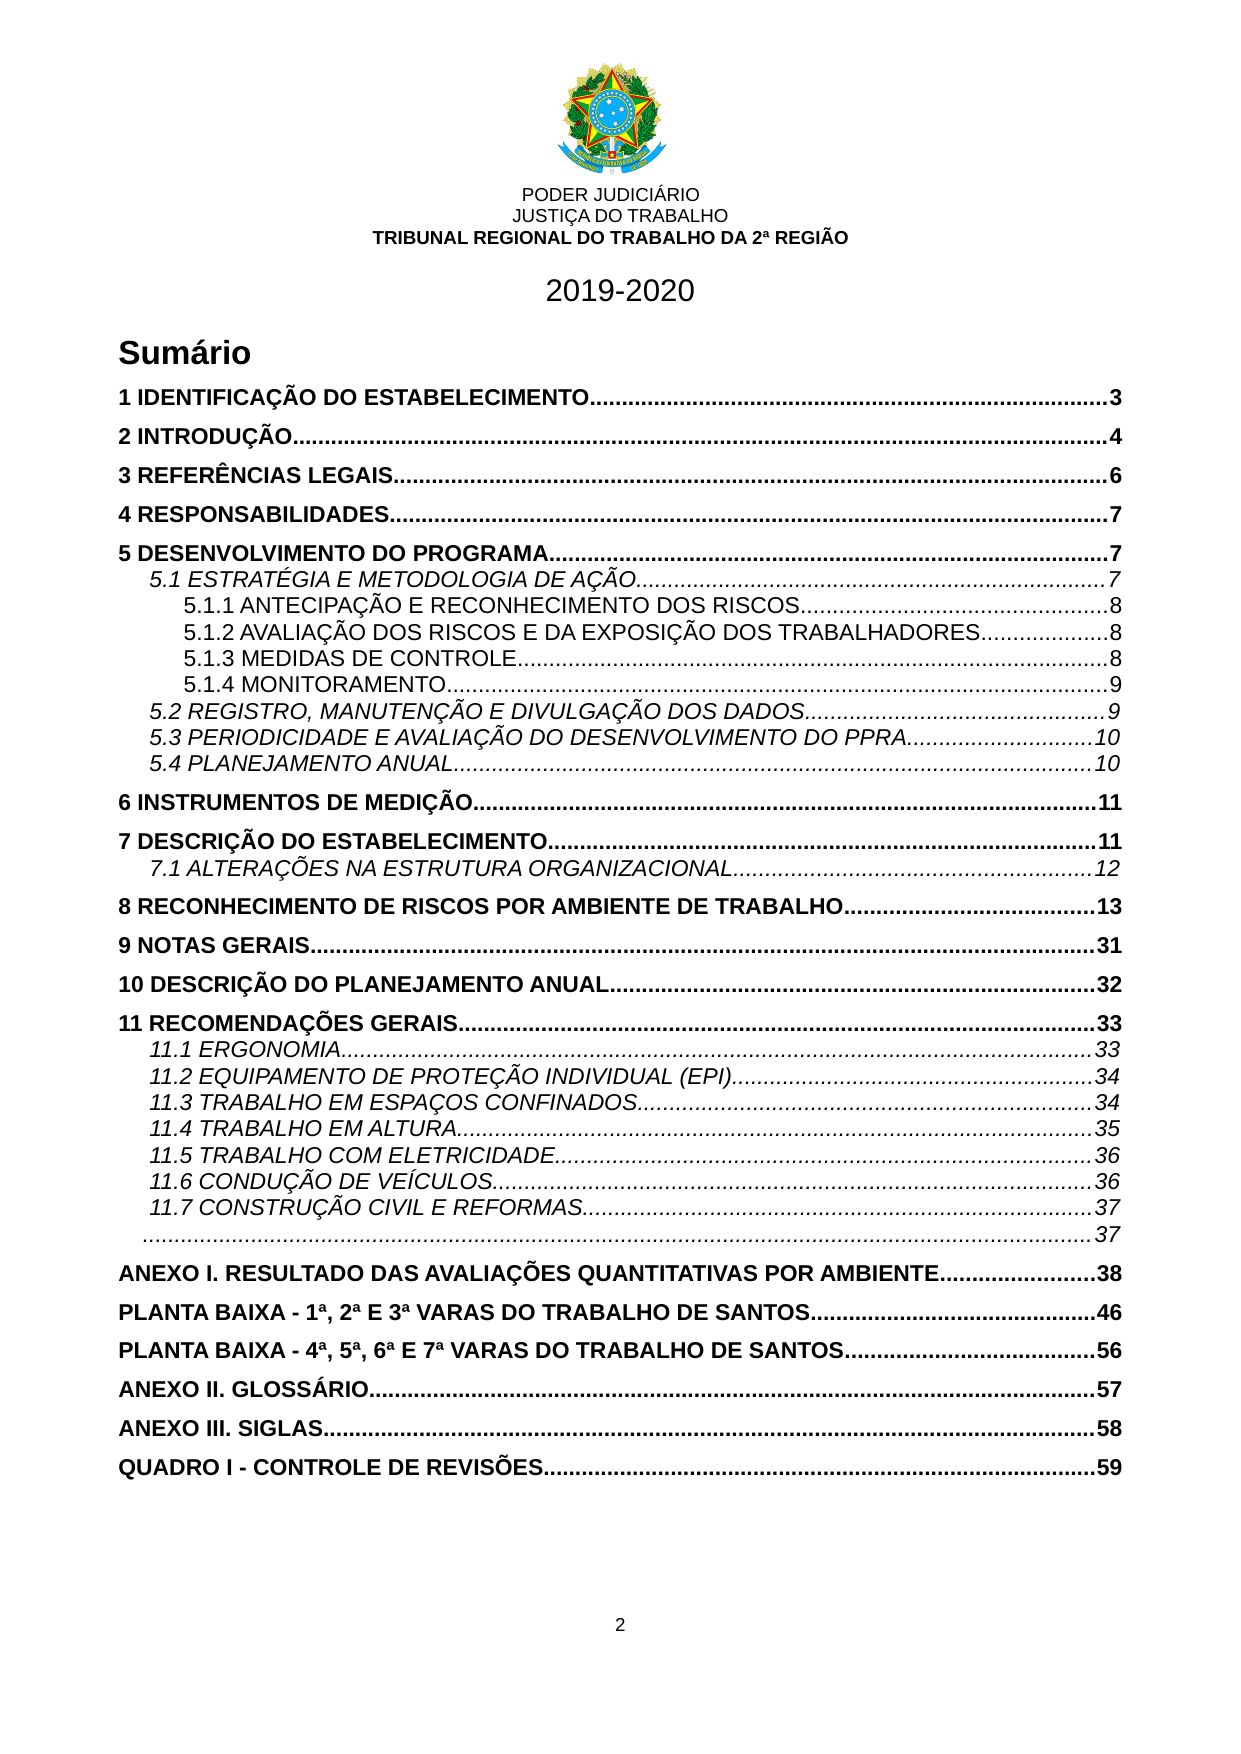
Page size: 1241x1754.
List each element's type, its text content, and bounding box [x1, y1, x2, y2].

text 5 DESENVOLVIMENTO DO PROGRAMA 7 [118, 539, 1122, 566]
text ANEXO II. GLOSSÁRIO 57 [118, 1376, 1122, 1402]
text 5.3 PERIODICIDADE E AVALIAÇÃO DO DESENVOLVIMENTO DO PPRA 10 [143, 724, 1122, 750]
text 5.1.4 MONITORAMENTO 9 [177, 671, 1122, 698]
text 11.1 ERGONOMIA 33 [143, 1036, 1122, 1063]
text 11 RECOMENDAÇÕES GERAIS 33 [118, 1010, 1122, 1036]
text PLANTA BAIXA - 1ª, 2ª E 3ª VARAS DO TRABALHO DE SANTOS 46 [118, 1298, 1122, 1325]
text 10 DESCRIÇÃO DO PLANEJAMENTO ANUAL 32 [118, 971, 1122, 997]
text 3 REFERÊNCIAS LEGAIS 6 [118, 462, 1122, 488]
text 2019-2020 [118, 272, 1122, 308]
text 8 RECONHECIMENTO DE RISCOS POR AMBIENTE DE TRABALHO 13 [118, 893, 1122, 920]
text 11.2 EQUIPAMENTO DE PROTEÇÃO INDIVIDUAL (EPI) 34 [143, 1063, 1122, 1089]
text 5.4 PLANEJAMENTO ANUAL 10 [143, 750, 1122, 777]
text 2 INTRODUÇÃO 4 [118, 423, 1122, 449]
text 4 RESPONSABILIDADES 7 [118, 501, 1122, 527]
text 5.1 ESTRATÉGIA E METODOLOGIA DE AÇÃO 7 [143, 566, 1122, 592]
text 7.1 ALTERAÇÕES NA ESTRUTURA ORGANIZACIONAL 12 [143, 854, 1122, 881]
text ANEXO I. RESULTADO DAS AVALIAÇÕES QUANTITATIVAS POR AMBIENTE 38 [118, 1259, 1122, 1286]
text 6 INSTRUMENTOS DE MEDIÇÃO 11 [118, 789, 1122, 816]
text PLANTA BAIXA - 4ª, 5ª, 6ª E 7ª VARAS DO TRABALHO DE SANTOS 56 [118, 1337, 1122, 1364]
text 11.3 TRABALHO EM ESPAÇOS CONFINADOS 34 [143, 1089, 1122, 1115]
text 11.5 TRABALHO COM ELETRICIDADE 36 [143, 1142, 1122, 1168]
text 11.7 CONSTRUÇÃO CIVIL E REFORMAS 37 [143, 1194, 1122, 1221]
text 9 NOTAS GERAIS 31 [118, 932, 1122, 958]
text 7 DESCRIÇÃO DO ESTABELECIMENTO 11 [118, 828, 1122, 854]
text ANEXO III. SIGLAS 58 [118, 1415, 1122, 1441]
text 1 IDENTIFICAÇÃO DO ESTABELECIMENTO 3 [118, 384, 1122, 411]
text 5.1.2 AVALIAÇÃO DOS RISCOS E DA EXPOSIÇÃO DOS TRABALHADORES 8 [177, 619, 1122, 645]
text 11.4 TRABALHO EM ALTURA 35 [143, 1115, 1122, 1142]
text 37 [143, 1221, 1122, 1247]
text 5.1.3 MEDIDAS DE CONTROLE 8 [177, 645, 1122, 671]
subtitle Sumário [118, 333, 1122, 372]
text 5.1.1 ANTECIPAÇÃO E RECONHECIMENTO DOS RISCOS 8 [177, 592, 1122, 619]
text 11.6 CONDUÇÃO DE VEÍCULOS 36 [143, 1168, 1122, 1194]
text 5.2 REGISTRO, MANUTENÇÃO E DIVULGAÇÃO DOS DADOS 9 [143, 698, 1122, 724]
text QUADRO I - CONTROLE DE REVISÕES 59 [118, 1454, 1122, 1480]
